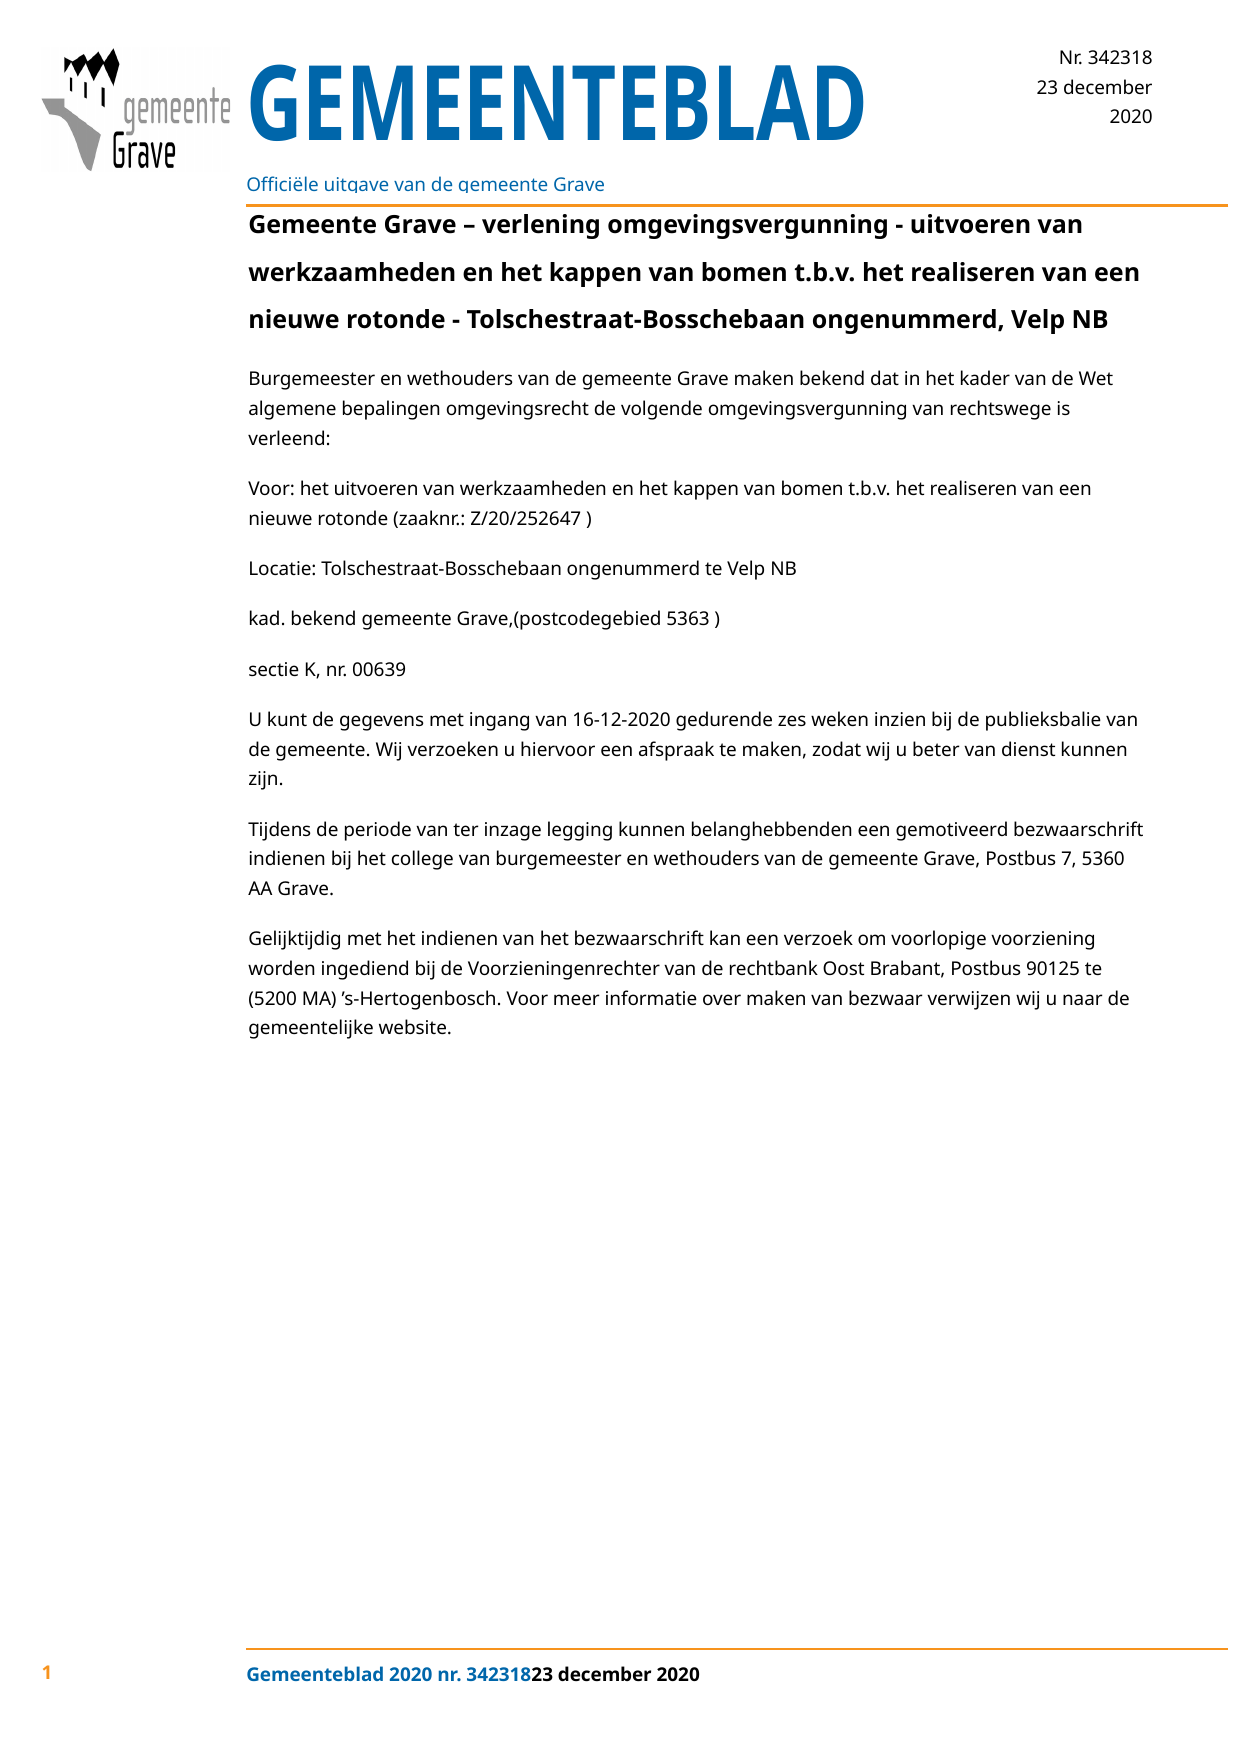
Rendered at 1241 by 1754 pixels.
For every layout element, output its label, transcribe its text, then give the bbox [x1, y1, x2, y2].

text U kunt de gegevens met ingang van 16-12-2020 gedurende zes weken inzien bij de publieksbalie van de gemeente. Wij verzoeken u hiervoor een afspraak te maken, zodat wij u beter van dienst kunnen zijn. [248, 706, 1152, 791]
text Burgemeester en wethouders van de gemeente Grave maken bekend dat in het kader van de Wet algemene bepalingen omgevingsrecht de volgende omgevingsvergunning van rechtswege is verleend: [248, 366, 1152, 450]
text Gemeente Grave – verlening omgevingsvergunning - uitvoeren van werkzaamheden en het kappen van bomen t.b.v. het realiseren van een nieuwe rotonde - Tolschestraat-Bosschebaan ongenummerd, Velp NB [248, 207, 1152, 336]
text sectie K, nr. 00639 [248, 656, 1152, 682]
text Voor: het uitvoeren van werkzaamheden en het kappen van bomen t.b.v. het realiseren van een nieuwe rotonde (zaaknr.: Z/20/252647 ) [248, 475, 1152, 530]
text Locatie: Tolschestraat-Bosschebaan ongenummerd te Velp NB [248, 555, 1152, 581]
text Gelijktijdig met het indienen van het bezwaarschrift kan een verzoek om voorlopige voorziening worden ingediend bij de Voorzieningenrechter van de rechtbank Oost Brabant, Postbus 90125 te (5200 MA) ’s-Hertogenbosch. Voor meer informatie over maken van bezwaar verwijzen wij u naar de gemeentelijke website. [248, 926, 1152, 1040]
picture [41, 47, 231, 172]
text Tijdens de periode van ter inzage legging kunnen belanghebbenden een gemotiveerd bezwaarschrift indienen bij het college van burgemeester en wethouders van de gemeente Grave, Postbus 7, 5360 AA Grave. [248, 816, 1152, 901]
text kad. bekend gemeente Grave,(postcodegebied 5363 ) [248, 606, 1152, 631]
